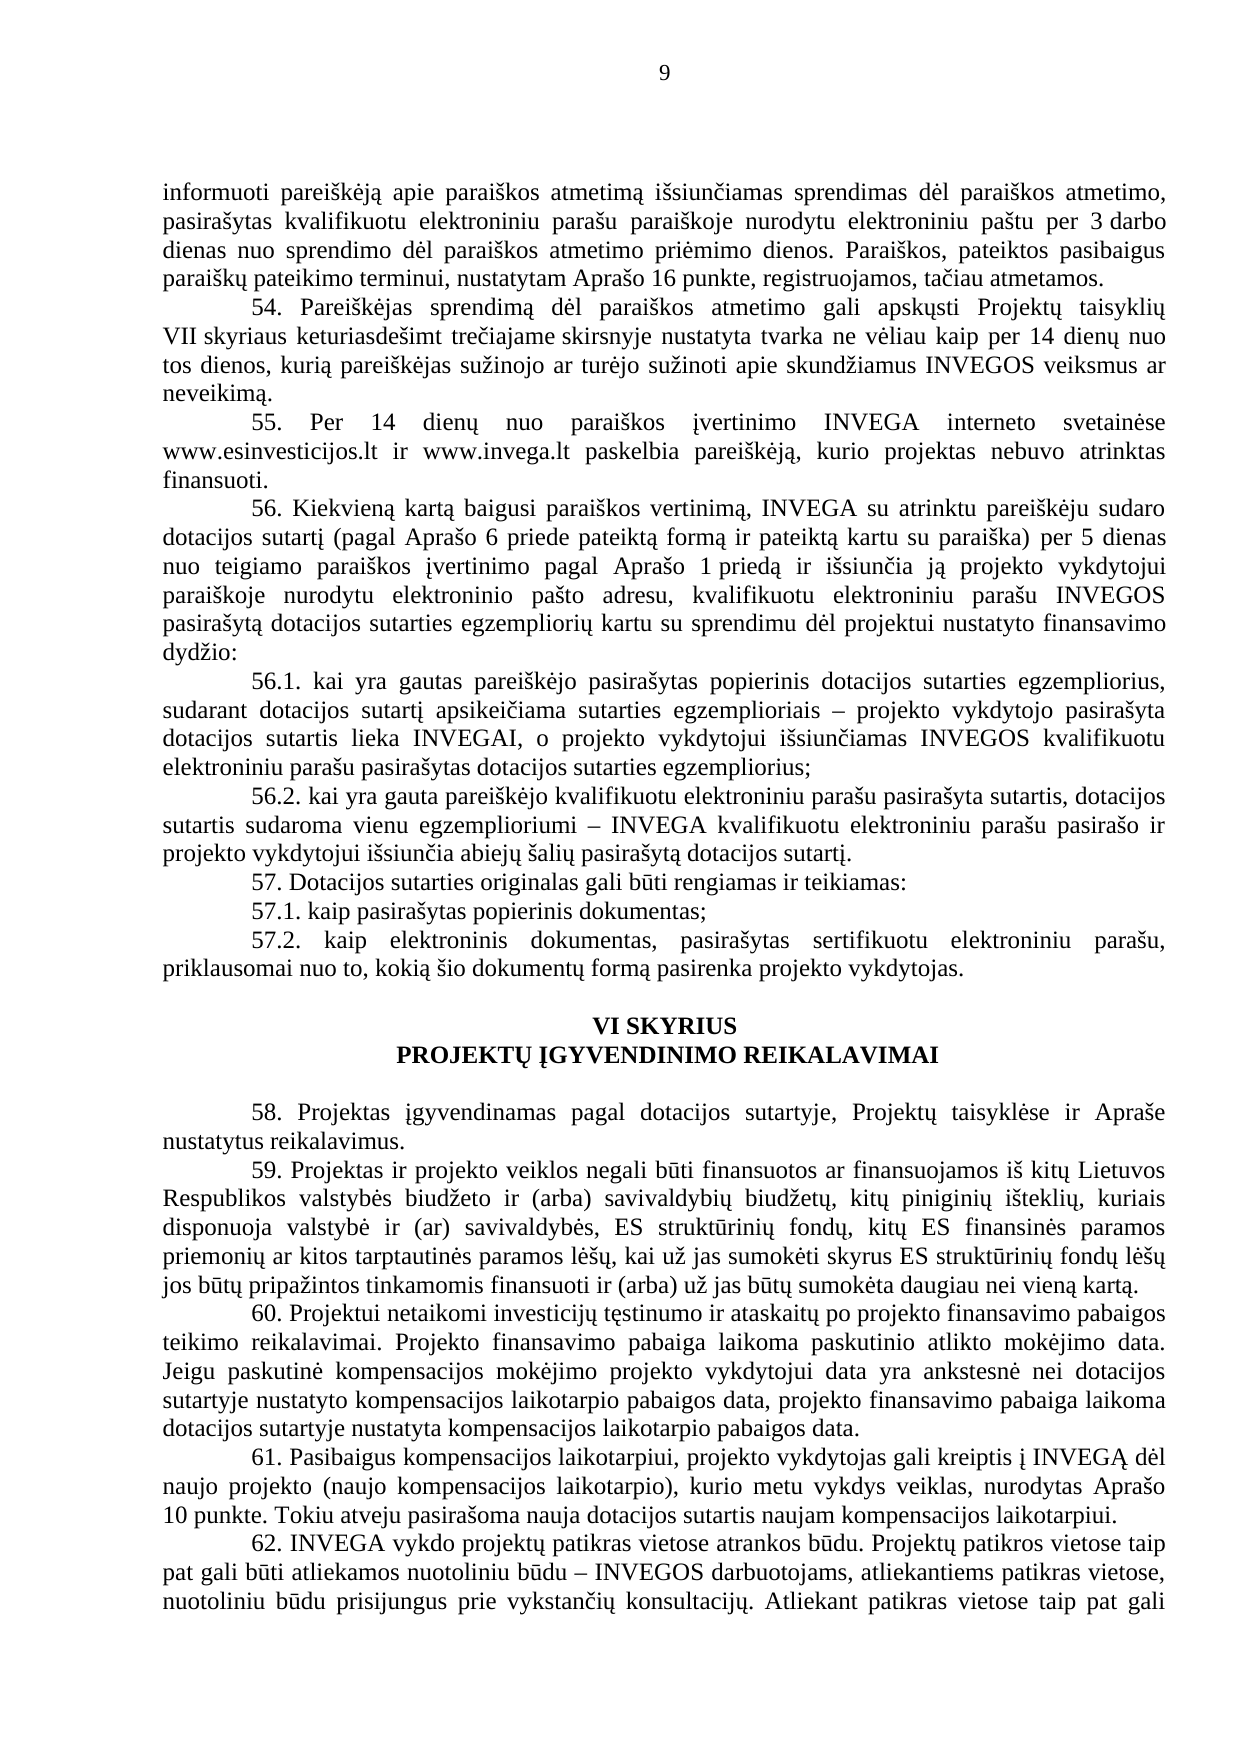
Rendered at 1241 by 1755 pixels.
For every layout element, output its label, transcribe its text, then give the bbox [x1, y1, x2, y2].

text 54. Pareiškėjas sprendimą dėl paraiškos atmetimo gali apskųsti Projektų taisyklių VII skyriaus keturiasdešimt trečiajame skirsnyje nustatyta tvarka ne vėliau kaip per 14 dienų nuo tos dienos, kurią pareiškėjas sužinojo ar turėjo sužinoti apie skundžiamus INVEGOS veiksmus ar neveikimą. [162, 292, 1167, 407]
text 61. Pasibaigus kompensacijos laikotarpiui, projekto vykdytojas gali kreiptis į INVEGĄ dėl naujo projekto (naujo kompensacijos laikotarpio), kurio metu vykdys veiklas, nurodytas Aprašo 10 punkte. Tokiu atveju pasirašoma nauja dotacijos sutartis naujam kompensacijos laikotarpiui. [162, 1442, 1167, 1528]
text 60. Projektui netaikomi investicijų tęstinumo ir ataskaitų po projekto finansavimo pabaigos teikimo reikalavimai. Projekto finansavimo pabaiga laikoma paskutinio atlikto mokėjimo data. Jeigu paskutinė kompensacijos mokėjimo projekto vykdytojui data yra ankstesnė nei dotacijos sutartyje nustatyto kompensacijos laikotarpio pabaigos data, projekto finansavimo pabaiga laikoma dotacijos sutartyje nustatyta kompensacijos laikotarpio pabaigos data. [162, 1298, 1167, 1442]
text 57. Dotacijos sutarties originalas gali būti rengiamas ir teikiamas: [162, 867, 1167, 896]
text informuoti pareiškėją apie paraiškos atmetimą išsiunčiamas sprendimas dėl paraiškos atmetimo, pasirašytas kvalifikuotu elektroniniu parašu paraiškoje nurodytu elektroniniu paštu per 3 darbo dienas nuo sprendimo dėl paraiškos atmetimo priėmimo dienos. Paraiškos, pateiktos pasibaigus paraiškų pateikimo terminui, nustatytam Aprašo 16 punkte, registruojamos, tačiau atmetamos. [162, 177, 1167, 292]
text 56.1. kai yra gautas pareiškėjo pasirašytas popierinis dotacijos sutarties egzempliorius, sudarant dotacijos sutartį apsikeičiama sutarties egzemplioriais – projekto vykdytojo pasirašyta dotacijos sutartis lieka INVEGAI, o projekto vykdytojui išsiunčiamas INVEGOS kvalifikuotu elektroniniu parašu pasirašytas dotacijos sutarties egzempliorius; [162, 666, 1167, 781]
text 57.1. kaip pasirašytas popierinis dokumentas; [162, 896, 1167, 925]
text 57.2. kaip elektroninis dokumentas, pasirašytas sertifikuotu elektroniniu parašu, priklausomai nuo to, kokią šio dokumentų formą pasirenka projekto vykdytojas. [162, 925, 1167, 982]
text 59. Projektas ir projekto veiklos negali būti finansuotos ar finansuojamos iš kitų Lietuvos Respublikos valstybės biudžeto ir (arba) savivaldybių biudžetų, kitų piniginių išteklių, kuriais disponuoja valstybė ir (ar) savivaldybės, ES struktūrinių fondų, kitų ES finansinės paramos priemonių ar kitos tarptautinės paramos lėšų, kai už jas sumokėti skyrus ES struktūrinių fondų lėšų jos būtų pripažintos tinkamomis finansuoti ir (arba) už jas būtų sumokėta daugiau nei vieną kartą. [162, 1155, 1167, 1298]
text 62. INVEGA vykdo projektų patikras vietose atrankos būdu. Projektų patikros vietose taip pat gali būti atliekamos nuotoliniu būdu – INVEGOS darbuotojams, atliekantiems patikras vietose, nuotoliniu būdu prisijungus prie vykstančių konsultacijų. Atliekant patikras vietose taip pat gali [162, 1528, 1167, 1615]
text 56. Kiekvieną kartą baigusi paraiškos vertinimą, INVEGA su atrinktu pareiškėju sudaro dotacijos sutartį (pagal Aprašo 6 priede pateiktą formą ir pateiktą kartu su paraiška) per 5 dienas nuo teigiamo paraiškos įvertinimo pagal Aprašo 1 priedą ir išsiunčia ją projekto vykdytojui paraiškoje nurodytu elektroninio pašto adresu, kvalifikuotu elektroniniu parašu INVEGOS pasirašytą dotacijos sutarties egzempliorių kartu su sprendimu dėl projektui nustatyto finansavimo dydžio: [162, 493, 1167, 666]
text 55. Per 14 dienų nuo paraiškos įvertinimo INVEGA interneto svetainėse www.esinvesticijos.lt ir www.invega.lt paskelbia pareiškėją, kurio projektas nebuvo atrinktas finansuoti. [162, 407, 1167, 493]
text VI SKYRIUS [162, 1011, 1167, 1040]
text PROJEKTŲ ĮGYVENDINIMO REIKALAVIMAI [162, 1040, 1167, 1068]
text 58. Projektas įgyvendinamas pagal dotacijos sutartyje, Projektų taisyklėse ir Apraše nustatytus reikalavimus. [162, 1097, 1167, 1155]
text 56.2. kai yra gauta pareiškėjo kvalifikuotu elektroniniu parašu pasirašyta sutartis, dotacijos sutartis sudaroma vienu egzemplioriumi – INVEGA kvalifikuotu elektroniniu parašu pasirašo ir projekto vykdytojui išsiunčia abiejų šalių pasirašytą dotacijos sutartį. [162, 781, 1167, 867]
